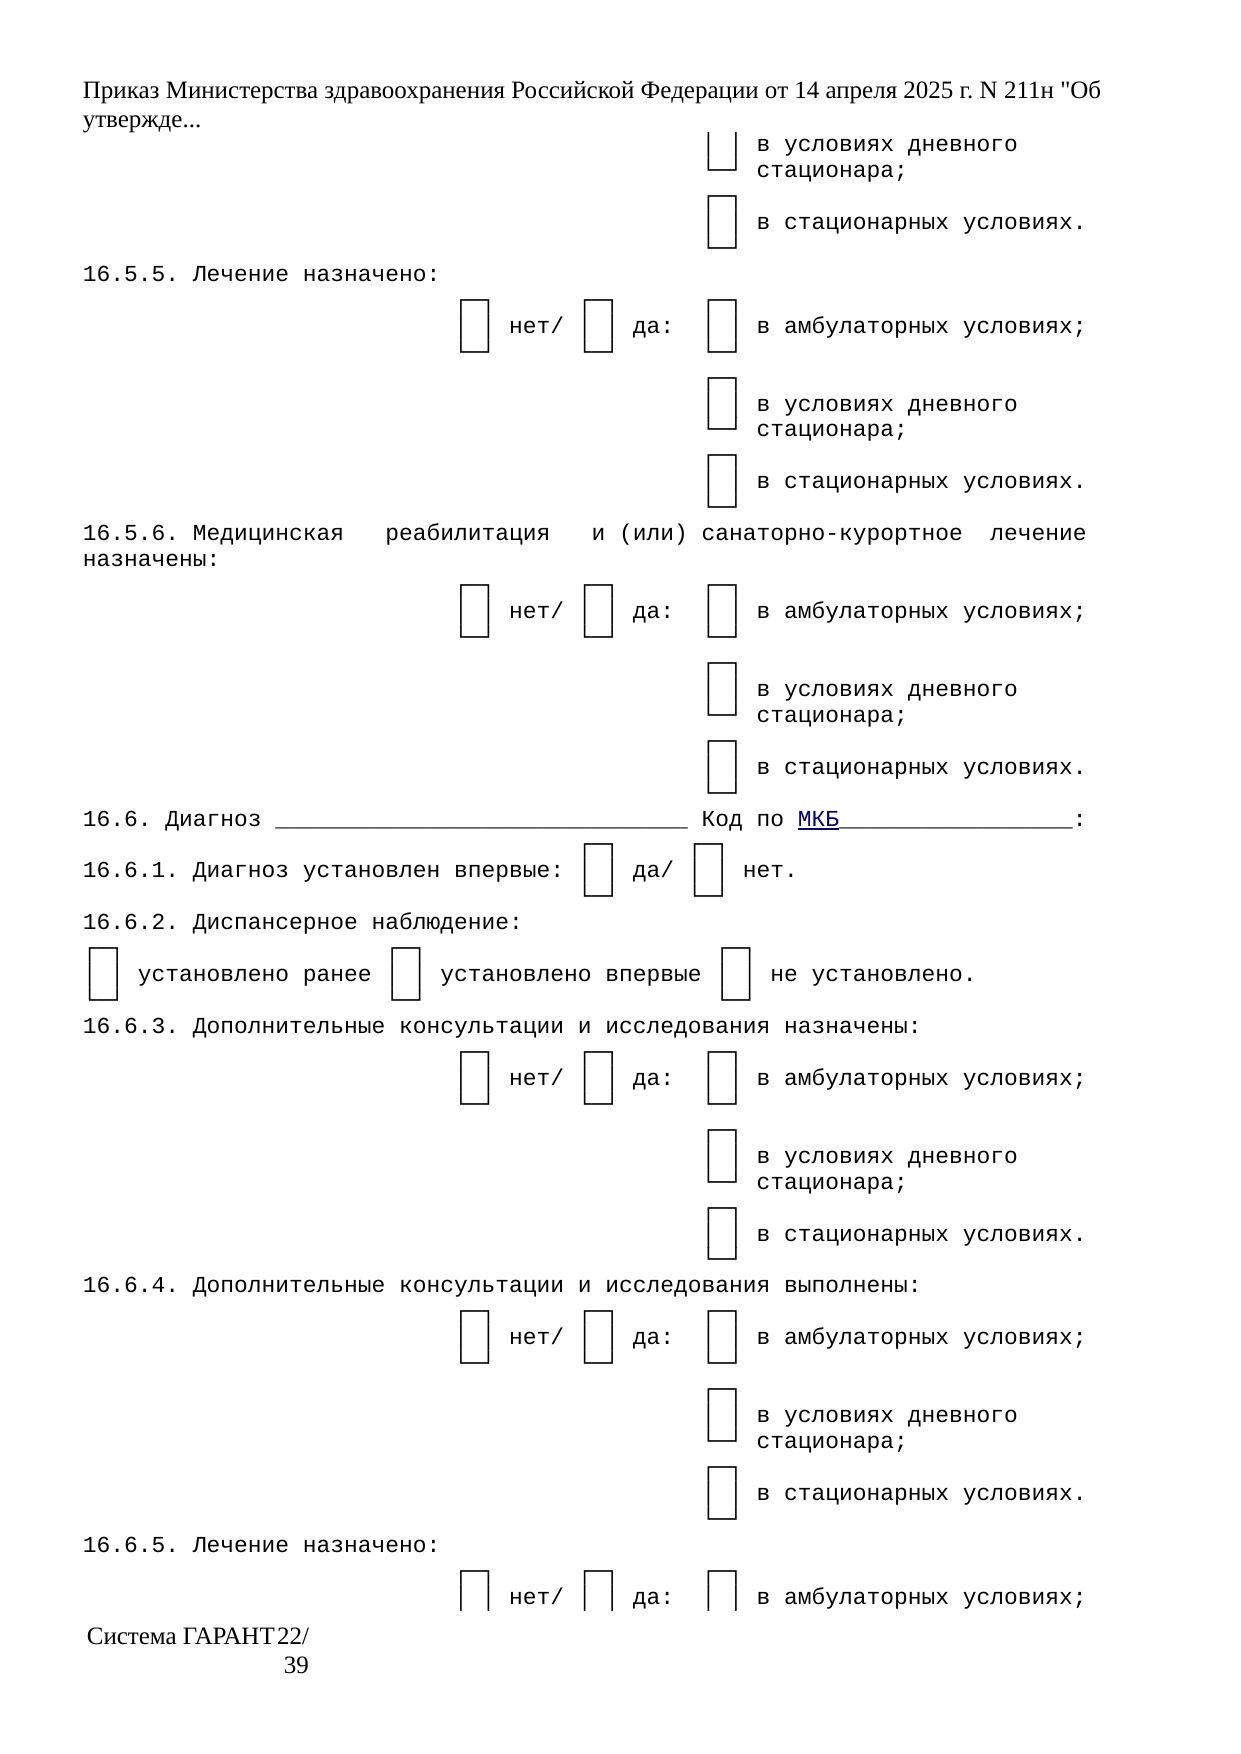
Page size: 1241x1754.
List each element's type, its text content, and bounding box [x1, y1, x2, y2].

text │ │ в стационарных условиях. [709, 470, 735, 496]
text │ │ в условиях дневного [737, 677, 1157, 703]
text │ │ в стационарных условиях. [709, 1481, 735, 1507]
text │ │ нет/ │ │ да: │ │ в амбулаторных условиях; [737, 1326, 1157, 1352]
text │ │ нет/ │ │ да: │ │ в амбулаторных условиях; [613, 599, 707, 625]
text ┌─┐ ┌─┐ ┌─┐ [83, 1040, 1157, 1066]
text │ │ нет/ │ │ да: │ │ в амбулаторных условиях; [489, 314, 583, 340]
text │ │ в стационарных условиях. [737, 1481, 1157, 1507]
text │ │ нет/ │ │ да: │ │ в амбулаторных условиях; [737, 314, 1157, 340]
text │ │ в стационарных условиях. [709, 1222, 735, 1248]
text ┌─┐ ┌─┐ [83, 833, 1157, 859]
text │ │ в условиях дневного [737, 1403, 1157, 1429]
text └─┘ стационара; [83, 158, 1157, 184]
text ┌─┐ [83, 1196, 1157, 1222]
text └─┘ стационара; [83, 1170, 1157, 1196]
text ┌─┐ [83, 1377, 1157, 1403]
text ┌─┐ [83, 729, 1157, 755]
text └─┘ [83, 1507, 1157, 1533]
text └─┘ └─┘ └─┘ [83, 1092, 1157, 1118]
text 16.6.3. Дополнительные консультации и исследования назначены: [83, 1014, 1157, 1040]
text 16.6.1. Диагноз установлен впервые: │ │ да/ │ │ нет. [83, 859, 583, 885]
text │ │ нет/ │ │ да: │ │ в амбулаторных условиях; [489, 599, 583, 625]
text │ │ в условиях дневного [83, 1144, 707, 1170]
text └─┘ [83, 781, 1157, 807]
text │ │ в условиях дневного [709, 1144, 735, 1170]
text └─┘ стационара; [83, 418, 1157, 444]
text │ │ нет/ │ │ да: │ │ в амбулаторных условиях; [613, 1066, 707, 1092]
text │ │ в стационарных условиях. [709, 755, 735, 781]
text ┌─┐ [83, 1118, 1157, 1144]
text 16.6.2. Диспансерное наблюдение: [83, 911, 1157, 937]
text ┌─┐ [83, 1455, 1157, 1481]
text │ │ в условиях дневного [737, 132, 1157, 158]
text │ │ в условиях дневного [709, 677, 735, 703]
text │ │ нет/ │ │ да: │ │ в амбулаторных условиях; [83, 1066, 460, 1092]
text │ │ в условиях дневного [737, 1144, 1157, 1170]
text │ │ в условиях дневного [709, 132, 735, 158]
text ┌─┐ [83, 366, 1157, 392]
text │ │ установлено ранее │ │ установлено впервые │ │ не установлено. [118, 962, 391, 988]
text │ │ нет/ │ │ да: │ │ в амбулаторных условиях; [83, 1326, 460, 1352]
text │ │ нет/ │ │ да: │ │ в амбулаторных условиях; [613, 314, 707, 340]
text │ │ в стационарных условиях. [737, 210, 1157, 236]
text │ │ в условиях дневного [709, 1403, 735, 1429]
text │ │ установлено ранее │ │ установлено впервые │ │ не установлено. [750, 962, 1157, 988]
text └─┘ └─┘ [83, 885, 1157, 911]
text │ │ нет/ │ │ да: │ │ в амбулаторных условиях; [489, 1066, 583, 1092]
text │ │ в стационарных условиях. [709, 210, 735, 236]
text └─┘ └─┘ └─┘ [83, 1352, 1157, 1377]
text 16.5.6. Медицинская реабилитация и (или) санаторно-курортное лечение [83, 522, 1157, 547]
text │ │ в стационарных условиях. [83, 1481, 707, 1507]
text └─┘ [83, 496, 1157, 522]
text │ │ в стационарных условиях. [83, 210, 707, 236]
text │ │ в условиях дневного [83, 132, 707, 158]
text │ │ в стационарных условиях. [737, 470, 1157, 496]
text │ │ нет/ │ │ да: │ │ в амбулаторных условиях; [737, 599, 1157, 625]
text │ │ нет/ │ │ да: │ │ в амбулаторных условиях; [83, 1585, 460, 1611]
text │ │ нет/ │ │ да: │ │ в амбулаторных условиях; [83, 599, 460, 625]
text └─┘ стационара; [83, 1429, 1157, 1455]
text └─┘ └─┘ └─┘ [83, 988, 1157, 1014]
text ┌─┐ [83, 651, 1157, 677]
text ┌─┐ [83, 184, 1157, 210]
text │ │ нет/ │ │ да: │ │ в амбулаторных условиях; [489, 1326, 583, 1352]
text │ │ в условиях дневного [83, 677, 707, 703]
text ┌─┐ ┌─┐ ┌─┐ [83, 1559, 1157, 1585]
text ┌─┐ ┌─┐ ┌─┐ [83, 937, 1157, 962]
text 16.5.5. Лечение назначено: [83, 262, 1157, 288]
text │ │ установлено ранее │ │ установлено впервые │ │ не установлено. [420, 962, 721, 988]
text │ │ в условиях дневного [83, 392, 707, 418]
text ┌─┐ ┌─┐ ┌─┐ [83, 573, 1157, 599]
text │ │ нет/ │ │ да: │ │ в амбулаторных условиях; [613, 1326, 707, 1352]
text назначены: [83, 547, 1157, 573]
text │ │ нет/ │ │ да: │ │ в амбулаторных условиях; [737, 1585, 1157, 1611]
text │ │ в стационарных условиях. [83, 470, 707, 496]
text 16.6.5. Лечение назначено: [83, 1533, 1157, 1559]
text └─┘ [83, 236, 1157, 262]
text │ │ в стационарных условиях. [83, 1222, 707, 1248]
text └─┘ └─┘ └─┘ [83, 340, 1157, 366]
text 16.6.4. Дополнительные консультации и исследования выполнены: [83, 1274, 1157, 1300]
text │ │ в условиях дневного [709, 392, 735, 418]
text 16.6.1. Диагноз установлен впервые: │ │ да/ │ │ нет. [723, 859, 1157, 885]
text │ │ в условиях дневного [83, 1403, 707, 1429]
text │ │ в стационарных условиях. [737, 755, 1157, 781]
text 16.6.1. Диагноз установлен впервые: │ │ да/ │ │ нет. [613, 859, 693, 885]
text │ │ нет/ │ │ да: │ │ в амбулаторных условиях; [613, 1585, 707, 1611]
text ┌─┐ ┌─┐ ┌─┐ [83, 1300, 1157, 1326]
text │ │ нет/ │ │ да: │ │ в амбулаторных условиях; [489, 1585, 583, 1611]
text ┌─┐ [83, 444, 1157, 470]
text │ │ в условиях дневного [737, 392, 1157, 418]
text │ │ в стационарных условиях. [737, 1222, 1157, 1248]
text ┌─┐ ┌─┐ ┌─┐ [83, 288, 1157, 314]
text 16.6. Диагноз ______________________________ Код по МКБ_________________: [83, 807, 1157, 833]
text └─┘ └─┘ └─┘ [83, 625, 1157, 651]
text │ │ в стационарных условиях. [83, 755, 707, 781]
text └─┘ стационара; [83, 703, 1157, 729]
text └─┘ [83, 1248, 1157, 1274]
text │ │ нет/ │ │ да: │ │ в амбулаторных условиях; [737, 1066, 1157, 1092]
text │ │ нет/ │ │ да: │ │ в амбулаторных условиях; [83, 314, 460, 340]
